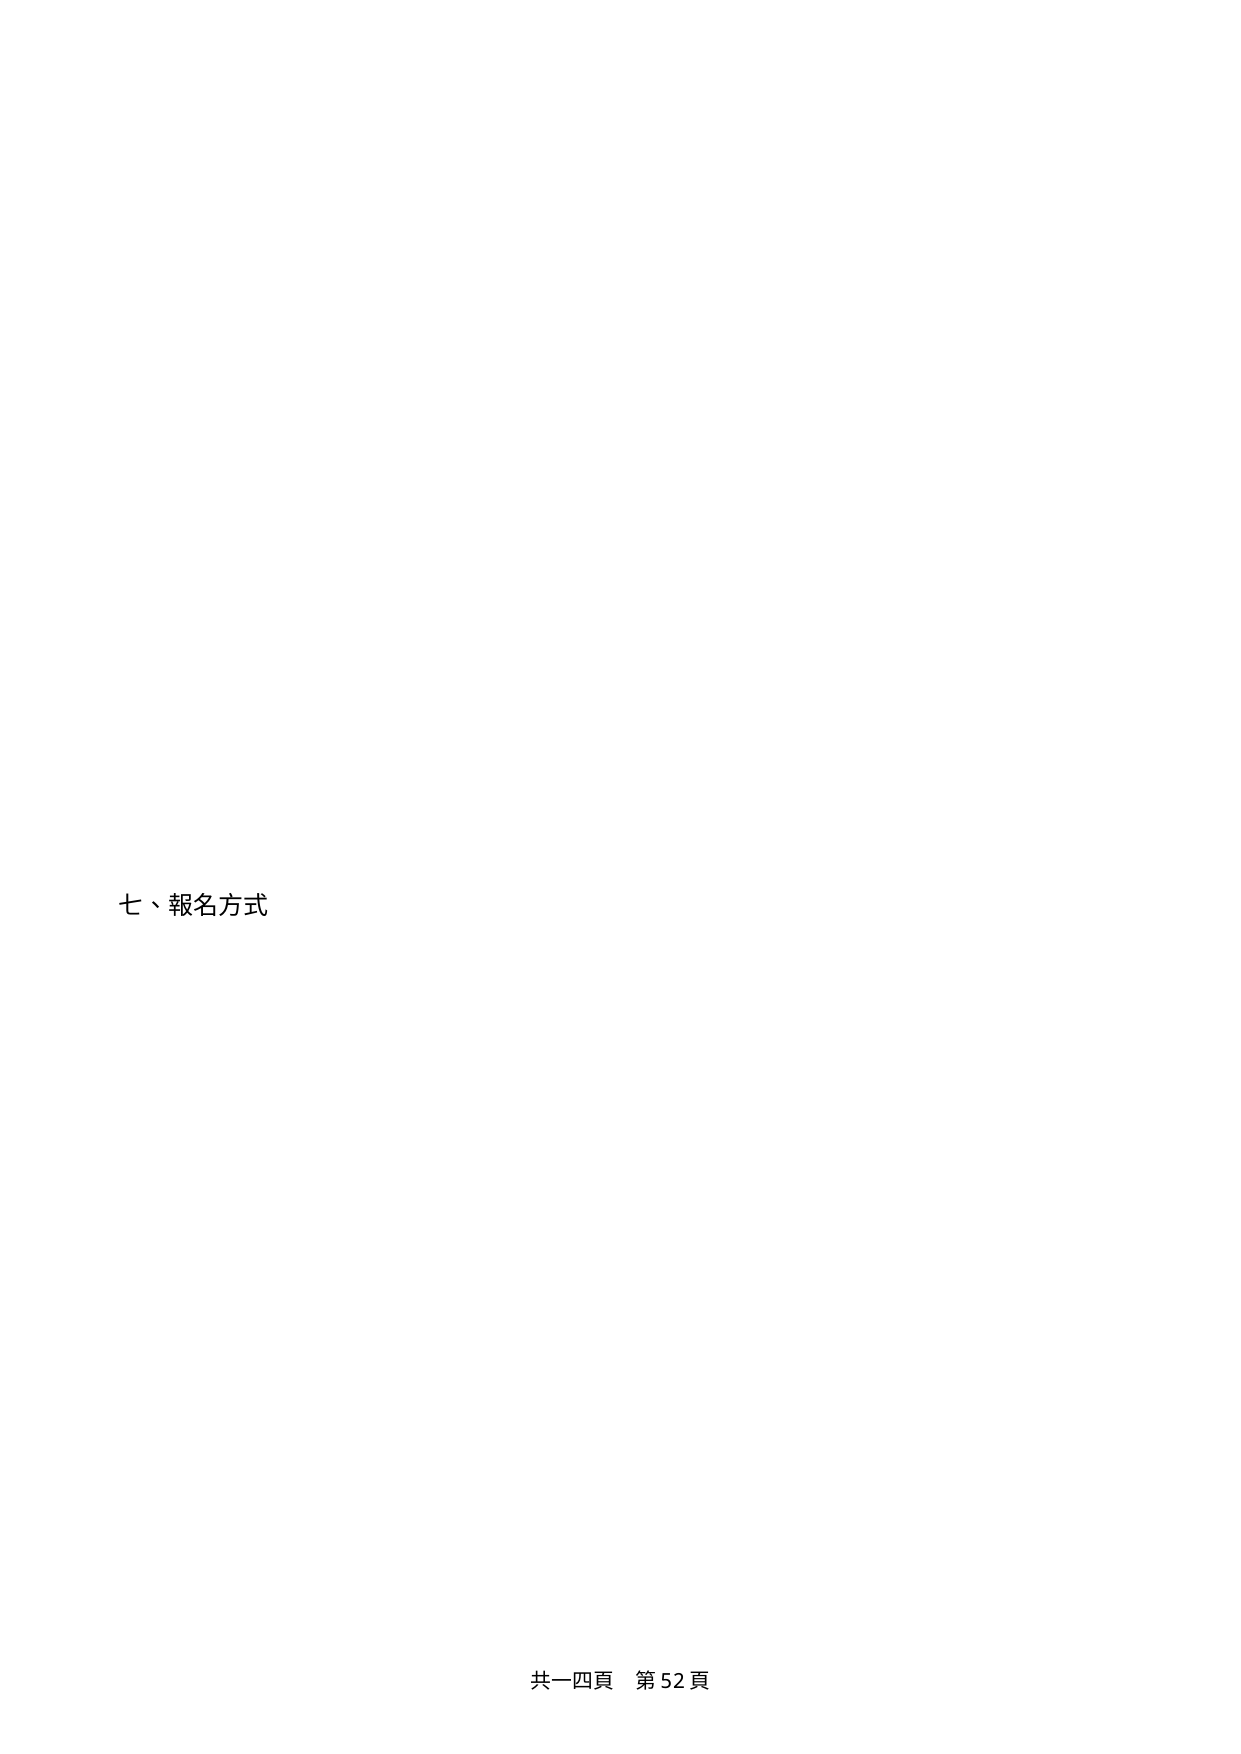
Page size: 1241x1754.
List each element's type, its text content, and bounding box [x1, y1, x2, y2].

text 七、報名方式 [118, 862, 1122, 924]
